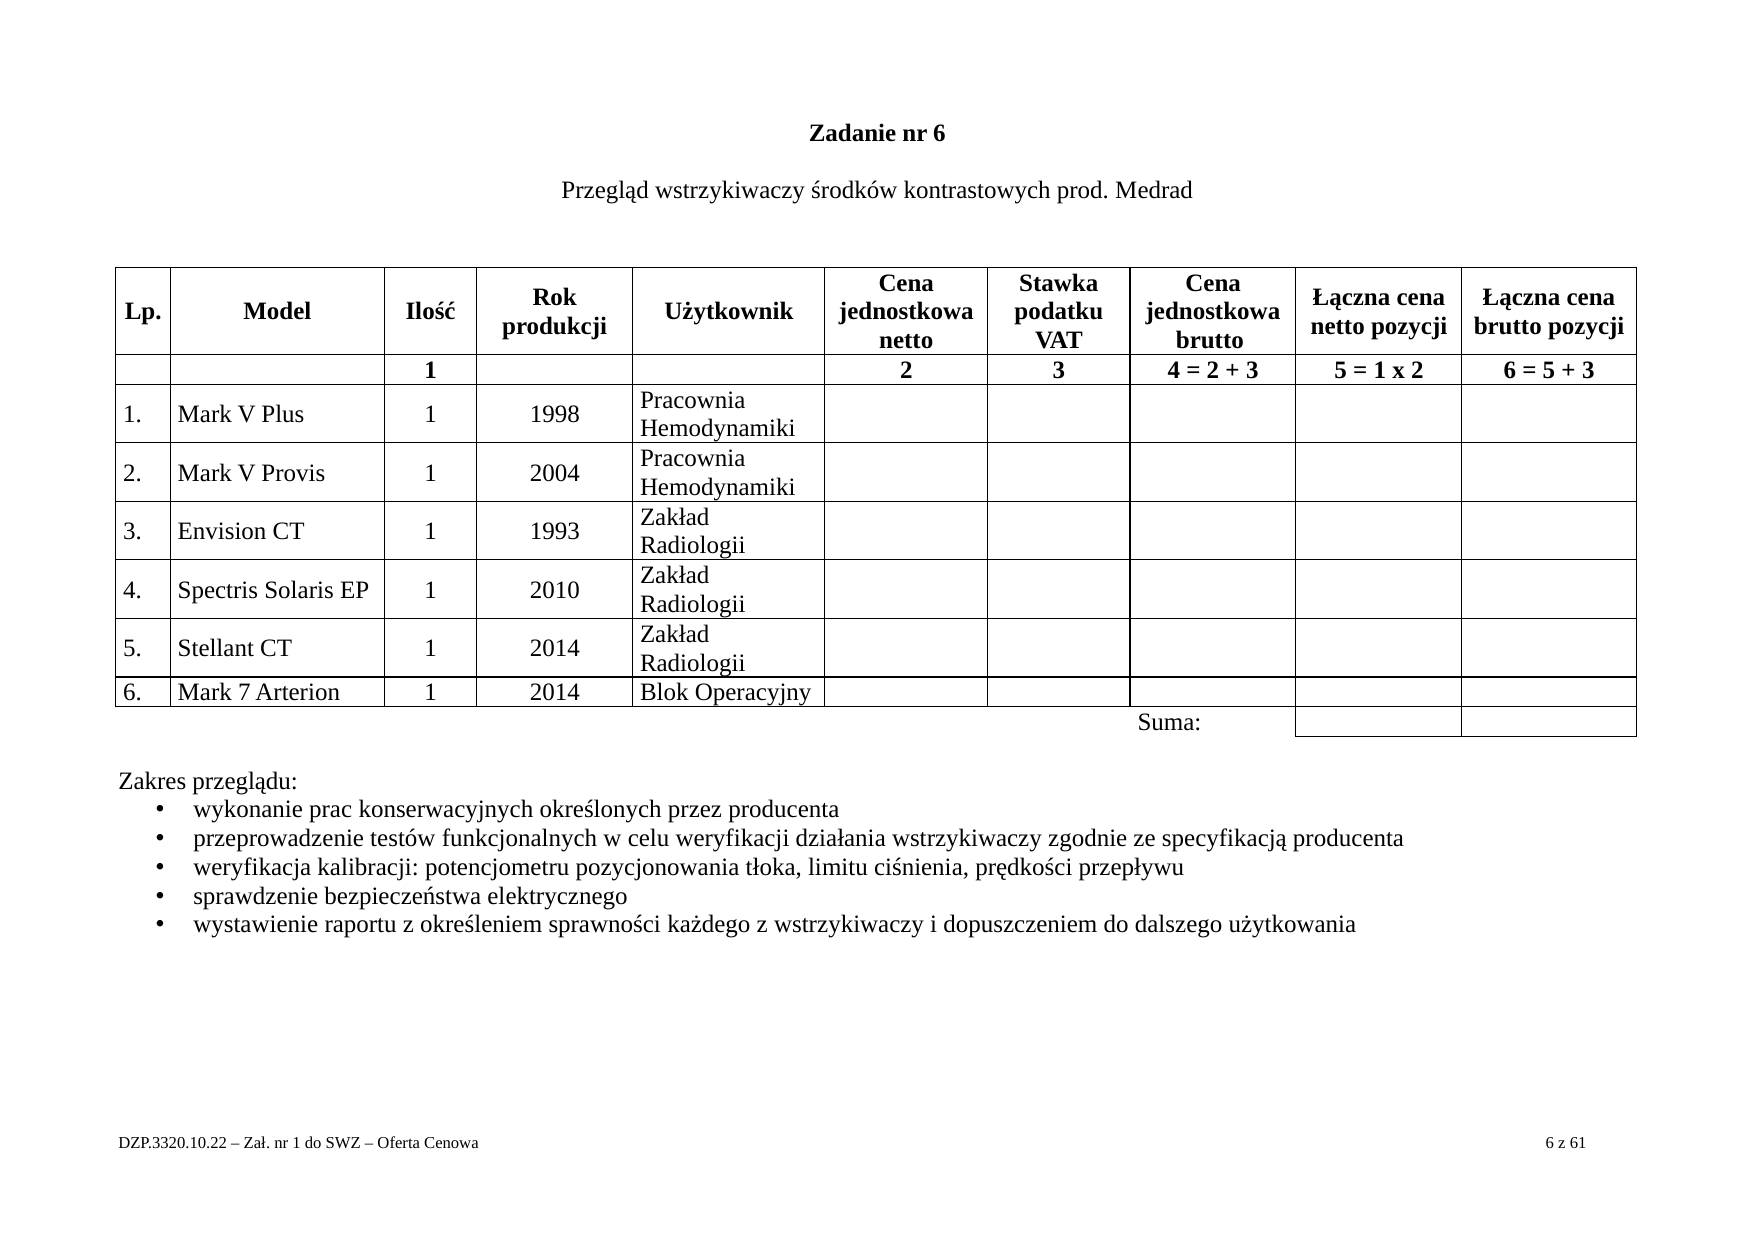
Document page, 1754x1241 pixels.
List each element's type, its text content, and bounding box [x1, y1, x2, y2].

table_cell Stellant CT [171, 619, 384, 676]
table_cell 4. [116, 560, 170, 618]
table_cell [477, 355, 632, 384]
table_cell [1131, 443, 1295, 501]
table_header Łączna cena brutto pozycji [1462, 268, 1636, 354]
table_cell [1131, 502, 1295, 559]
table_cell [825, 385, 987, 442]
table_cell Suma: [1130, 707, 1295, 736]
table_cell Zakład Radiologii [633, 560, 824, 618]
table_cell 2014 [477, 619, 632, 676]
table_cell [1296, 443, 1461, 501]
table_header Cena jednostkowa brutto [1131, 268, 1295, 354]
table_header Model [171, 268, 384, 354]
table_cell [1296, 619, 1461, 676]
table_cell [1296, 678, 1461, 706]
table_cell 2010 [477, 560, 632, 618]
table_header Ilość [385, 268, 476, 354]
table_cell 1 [385, 502, 476, 559]
table_cell 2 [825, 355, 987, 384]
table_cell [988, 619, 1129, 676]
table_cell [825, 560, 987, 618]
table_cell [825, 502, 987, 559]
list weryfikacja kalibracji: potencjometru pozycjonowania tłoka, limitu ciśnienia, prędkości przepływu [156, 852, 1636, 881]
table_cell 2004 [477, 443, 632, 501]
table_cell [1131, 619, 1295, 676]
table_cell 1998 [477, 385, 632, 442]
title Zadanie nr 6 [118, 118, 1636, 147]
table_cell Spectris Solaris EP [171, 560, 384, 618]
table_cell [1462, 678, 1636, 706]
table_cell [116, 355, 170, 384]
table_cell [825, 443, 987, 501]
list przeprowadzenie testów funkcjonalnych w celu weryfikacji działania wstrzykiwaczy zgodnie ze specyfikacją producenta [156, 823, 1636, 852]
table_cell [1131, 678, 1295, 706]
table_cell [825, 678, 987, 706]
table_cell [1131, 385, 1295, 442]
table_cell [1462, 443, 1636, 501]
table_cell [1462, 560, 1636, 618]
table_cell [1462, 502, 1636, 559]
table_cell 6. [116, 678, 170, 706]
table_cell 1 [385, 619, 476, 676]
table_cell [1296, 502, 1461, 559]
table_cell 1 [385, 678, 476, 706]
text Zakres przeglądu: [118, 766, 1636, 794]
table_cell [825, 707, 987, 736]
table_cell [476, 707, 632, 736]
table_cell 1 [385, 560, 476, 618]
table_cell [1462, 619, 1636, 676]
table_cell 4 = 2 + 3 [1131, 355, 1295, 384]
table_cell [1462, 707, 1636, 736]
table_cell 1 [385, 355, 476, 384]
table_cell Mark 7 Arterion [171, 678, 384, 706]
list wystawienie raportu z określeniem sprawności każdego z wstrzykiwaczy i dopuszczeniem do dalszego użytkowania [156, 909, 1636, 938]
table_cell Zakład Radiologii [633, 502, 824, 559]
table_cell [987, 707, 1130, 736]
table_cell [988, 443, 1129, 501]
table_header Cena jednostkowa netto [825, 268, 987, 354]
table_cell [1462, 385, 1636, 442]
table_cell 3. [116, 502, 170, 559]
title Przegląd wstrzykiwaczy środków kontrastowych prod. Medrad [118, 176, 1636, 204]
table_cell 2014 [477, 678, 632, 706]
table_cell [116, 707, 170, 736]
table_cell [384, 707, 476, 736]
table_cell 6 = 5 + 3 [1462, 355, 1636, 384]
table_cell [1296, 560, 1461, 618]
table_cell [633, 355, 824, 384]
table_cell [988, 502, 1129, 559]
table_cell Pracownia Hemodynamiki [633, 385, 824, 442]
table_cell 5. [116, 619, 170, 676]
table_cell 1993 [477, 502, 632, 559]
table_cell [1296, 385, 1461, 442]
table_header Lp. [116, 268, 170, 354]
table_cell [988, 678, 1129, 706]
table_cell Zakład Radiologii [633, 619, 824, 676]
table_cell 5 = 1 x 2 [1296, 355, 1461, 384]
table_header Łączna cena netto pozycji [1296, 268, 1461, 354]
table_cell [170, 707, 384, 736]
table_cell [988, 560, 1129, 618]
table_header Rok produkcji [477, 268, 632, 354]
table_cell [1131, 560, 1295, 618]
table_cell Mark V Plus [171, 385, 384, 442]
table_header Użytkownik [633, 268, 824, 354]
table_cell 3 [988, 355, 1129, 384]
table_cell [633, 707, 825, 736]
table_cell 1 [385, 443, 476, 501]
table_cell 2. [116, 443, 170, 501]
table_cell Blok Operacyjny [633, 678, 824, 706]
table_cell [988, 385, 1129, 442]
table_cell [171, 355, 384, 384]
table_cell [1296, 707, 1461, 736]
table_cell Envision CT [171, 502, 384, 559]
list sprawdzenie bezpieczeństwa elektrycznego [156, 881, 1636, 909]
table_cell [825, 619, 987, 676]
list wykonanie prac konserwacyjnych określonych przez producenta [156, 794, 1636, 823]
table_cell Mark V Provis [171, 443, 384, 501]
table_cell Pracownia Hemodynamiki [633, 443, 824, 501]
table_header Stawka podatku VAT [988, 268, 1129, 354]
table_cell 1. [116, 385, 170, 442]
table_cell 1 [385, 385, 476, 442]
